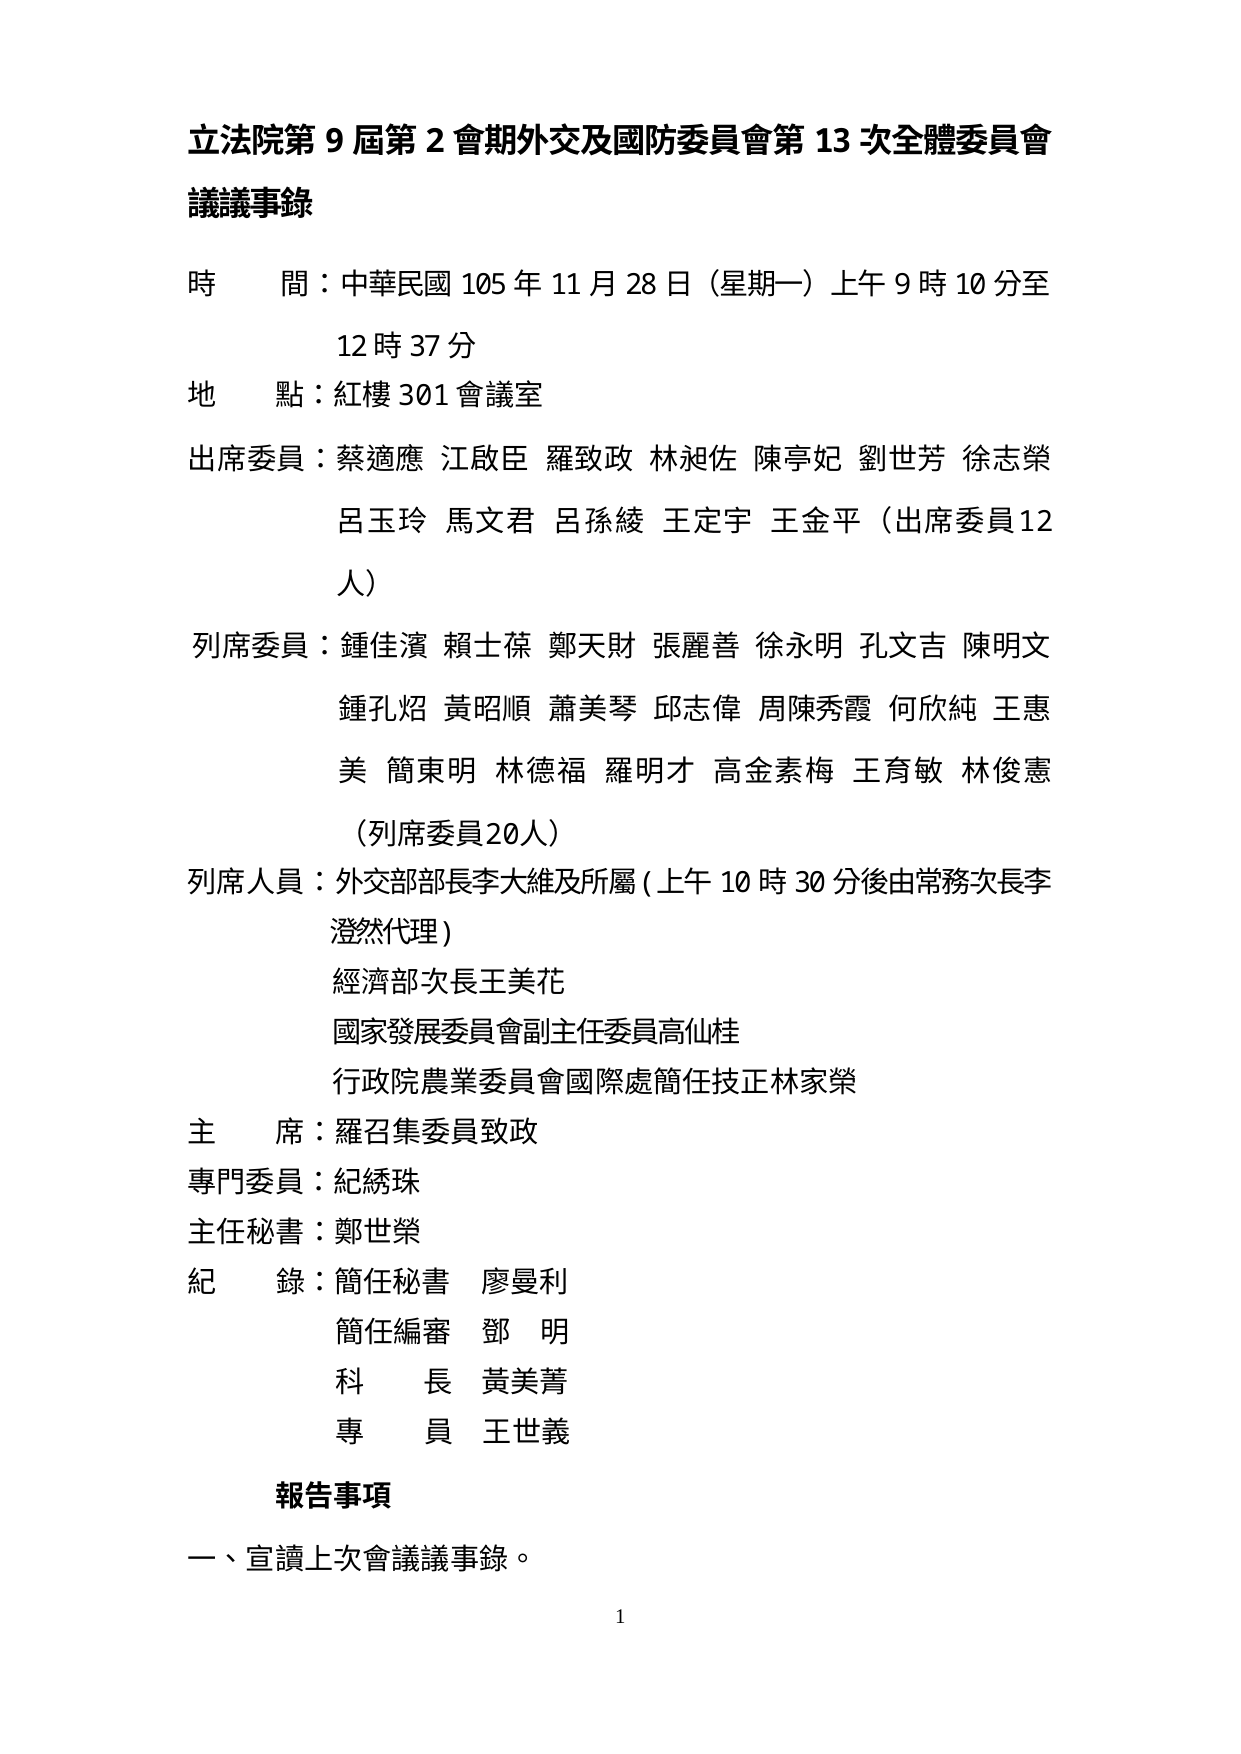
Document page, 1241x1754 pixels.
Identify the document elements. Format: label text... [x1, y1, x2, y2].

text 出席委員：蔡適應 江啟臣 羅致政 林昶佐 陳亭妃 劉世芳 徐志榮 呂玉玲 馬文君 呂孫綾 王定宇 王金平（出席委員12人） [187, 415, 1053, 602]
text 地 點：紅樓301會議室 [187, 365, 1053, 415]
text 報告事項 [187, 1452, 1053, 1515]
text 時 間：中華民國105年11月28日（星期一）上午9時10分至12時37分 [187, 240, 1053, 365]
text 立法院第9屆第2會期外交及國防委員會第13次全體委員會議議事錄 [187, 96, 1053, 221]
text 簡任編審 鄧 明 [335, 1302, 1053, 1352]
text 科 長 黃美菁 [335, 1352, 1053, 1402]
text 專門委員：紀綉珠 [187, 1152, 1053, 1202]
text 行政院農業委員會國際處簡任技正林家榮 [332, 1052, 1053, 1102]
text 列席人員：外交部部長李大維及所屬(上午10時30分後由常務次長李澄然代理) [187, 852, 1053, 952]
text 國家發展委員會副主任委員高仙桂 [332, 1002, 1053, 1052]
text 經濟部次長王美花 [332, 952, 1053, 1002]
text 紀 錄：簡任秘書 廖曼利 [187, 1252, 1053, 1302]
text 一、宣讀上次會議議事錄。 [187, 1515, 1053, 1577]
text 列席委員：鍾佳濱 賴士葆 鄭天財 張麗善 徐永明 孔文吉 陳明文 鍾孔炤 黃昭順 蕭美琴 邱志偉 周陳秀霞 何欣純 王惠美 簡東明 林德福 羅明才 高金素梅 王育敏 林俊憲（列席委員20人） [193, 602, 1053, 852]
text 主任秘書：鄭世榮 [187, 1202, 1053, 1252]
text 主 席：羅召集委員致政 [187, 1102, 1053, 1152]
text 專 員 王世義 [335, 1402, 1053, 1452]
